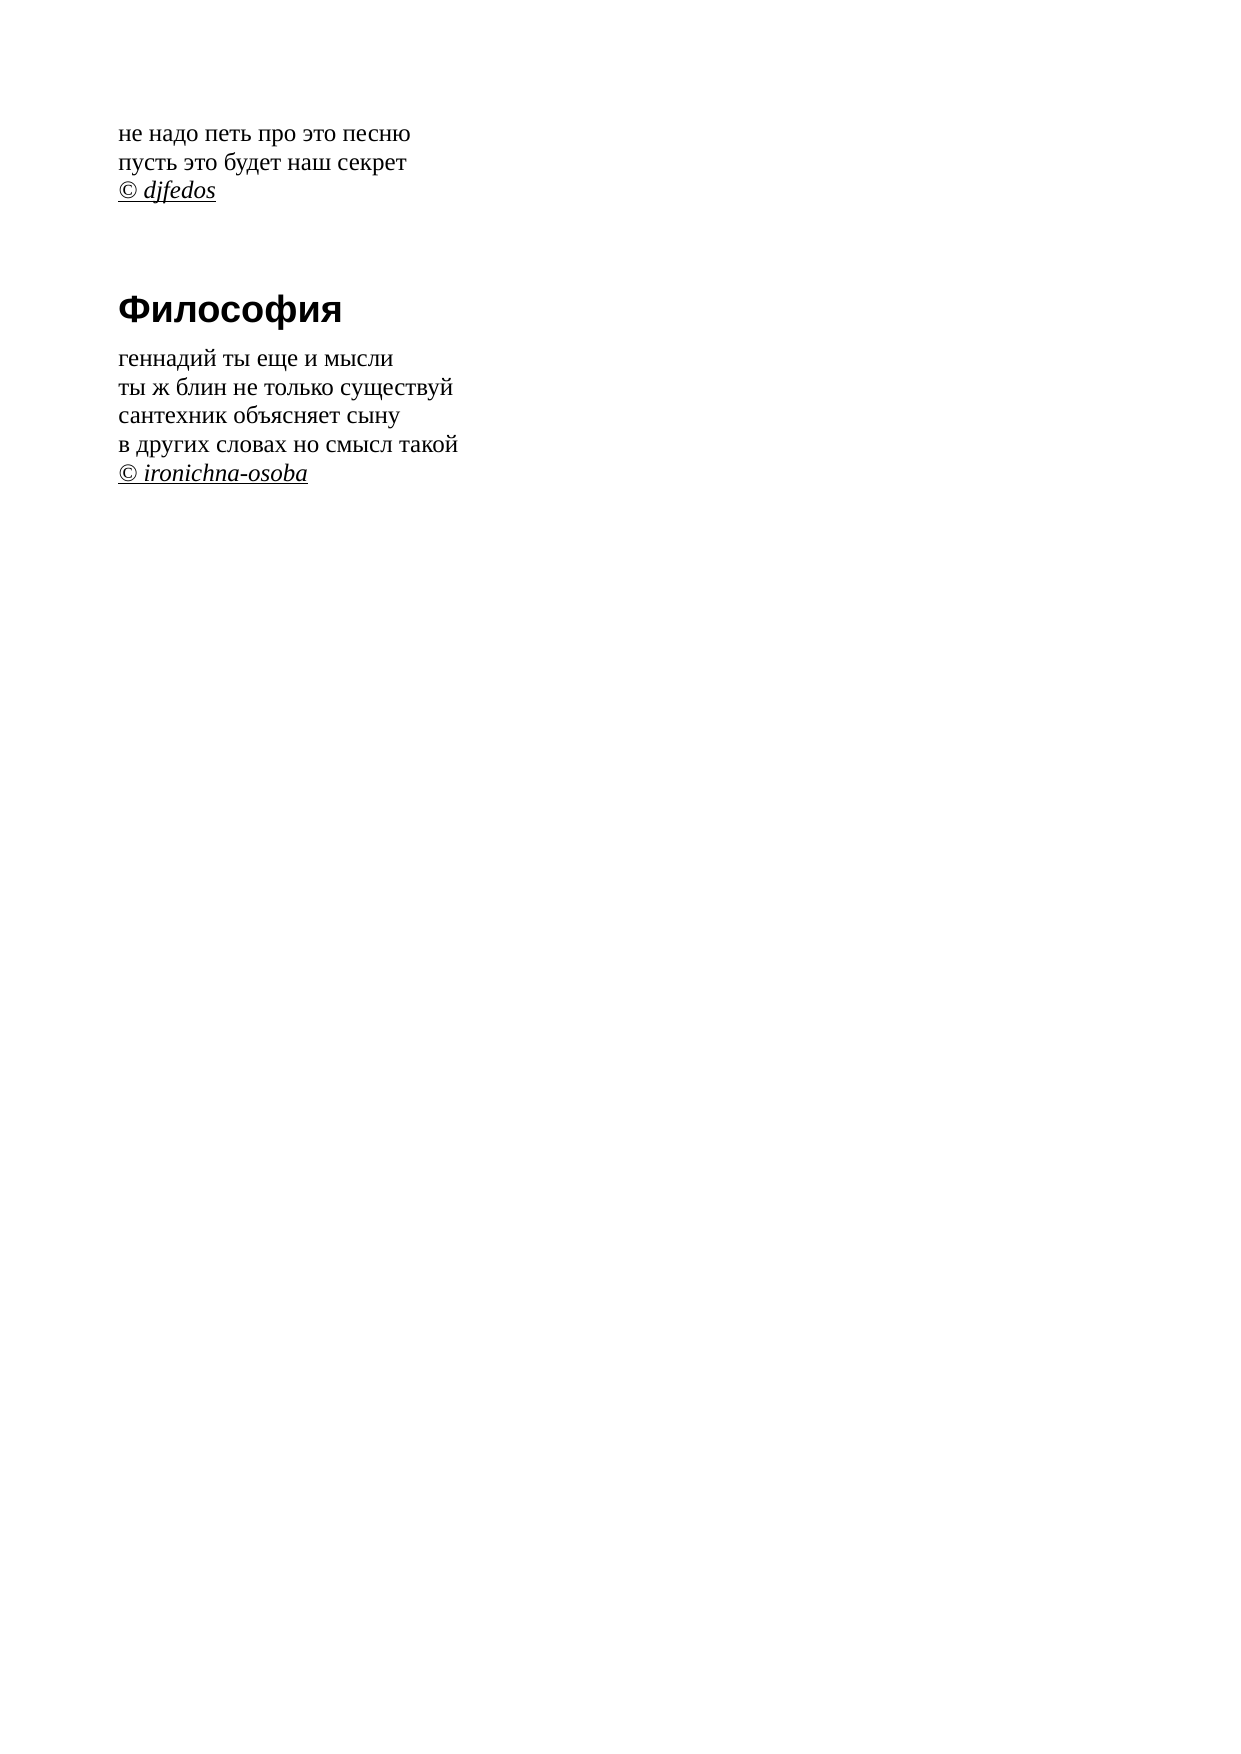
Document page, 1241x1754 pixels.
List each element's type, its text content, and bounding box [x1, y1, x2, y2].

text © djfedos [118, 176, 1122, 204]
text не надо петь про это песню [118, 118, 1122, 147]
text геннадий ты еще и мысли [118, 343, 1122, 372]
text сантехник объясняет сыну [118, 401, 1122, 429]
text пусть это будет наш секрет [118, 147, 1122, 176]
subtitle Философия [118, 287, 1122, 331]
text © ironichna-osoba [118, 458, 1122, 487]
text в других словах но смысл такой [118, 429, 1122, 458]
text ты ж блин не только существуй [118, 372, 1122, 401]
